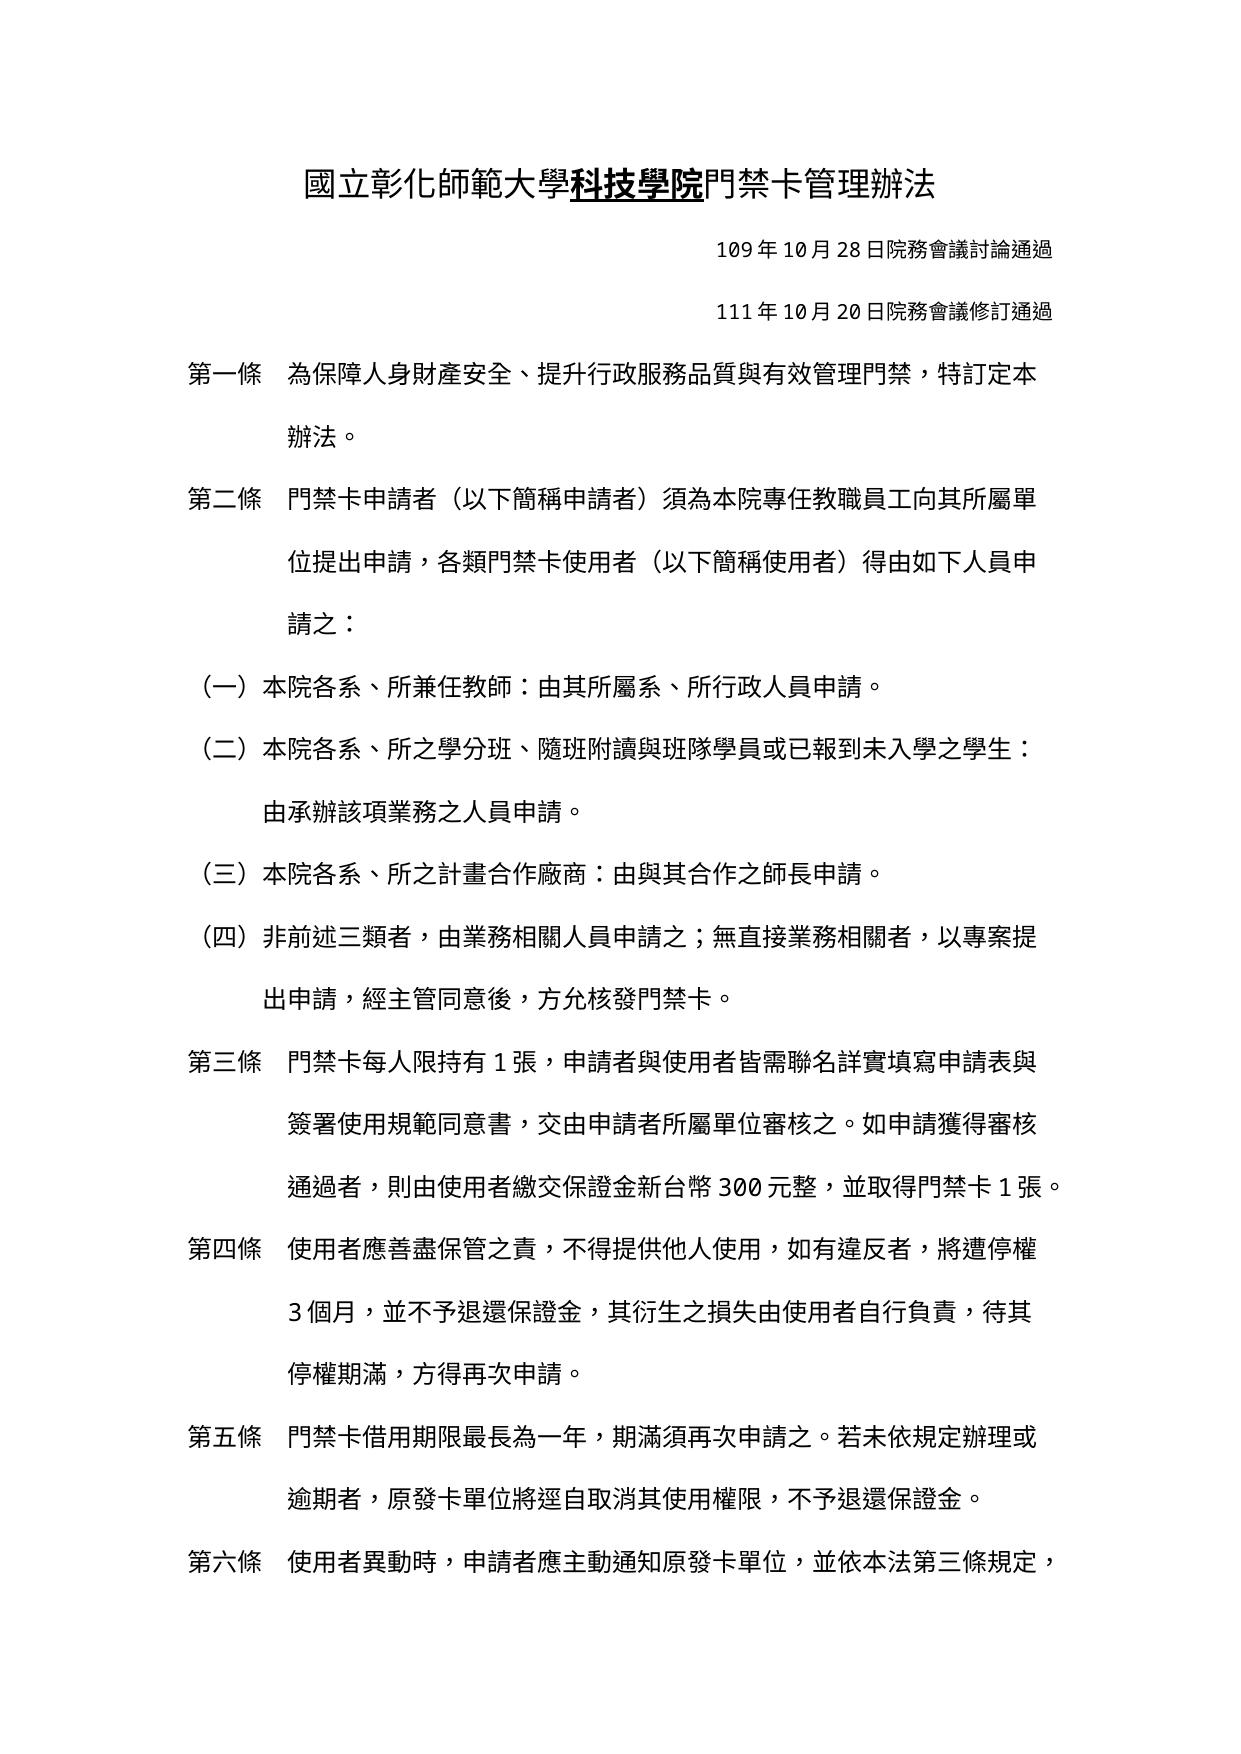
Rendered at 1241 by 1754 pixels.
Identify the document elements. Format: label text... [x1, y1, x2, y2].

text 國立彰化師範大學科技學院門禁卡管理辦法 [187, 158, 1053, 206]
text 第四條 使用者應善盡保管之責，不得提供他人使用，如有違反者，將遭停權3個月，並不予退還保證金，其衍生之損失由使用者自行負責，待其停權期滿，方得再次申請。 [187, 1206, 1053, 1394]
text 第六條 使用者異動時，申請者應主動通知原發卡單位，並依本法第三條規定，完成新使用者之申請事宜。如有違反者，將取消該門禁卡通行權限，不予退還保證金，同時對該卡申請者停止申請權限3個月。 [187, 1519, 1053, 1581]
text （一）本院各系、所兼任教師：由其所屬系、所行政人員申請。 [187, 644, 1053, 706]
text 第五條 門禁卡借用期限最長為一年，期滿須再次申請之。若未依規定辦理或逾期者，原發卡單位將逕自取消其使用權限，不予退還保證金。 [187, 1394, 1053, 1519]
text 第二條 門禁卡申請者（以下簡稱申請者）須為本院專任教職員工向其所屬單位提出申請，各類門禁卡使用者（以下簡稱使用者）得由如下人員申請之： [187, 456, 1053, 644]
text 第三條 門禁卡每人限持有1張，申請者與使用者皆需聯名詳實填寫申請表與簽署使用規範同意書，交由申請者所屬單位審核之。如申請獲得審核通過者，則由使用者繳交保證金新台幣300元整，並取得門禁卡1張。 [187, 1019, 1053, 1206]
text （三）本院各系、所之計畫合作廠商：由與其合作之師長申請。 [187, 831, 1053, 894]
text 109年10月28日院務會議討論通過 [187, 206, 1053, 269]
text （二）本院各系、所之學分班、隨班附讀與班隊學員或已報到未入學之學生：由承辦該項業務之人員申請。 [187, 706, 1053, 831]
text （四）非前述三類者，由業務相關人員申請之；無直接業務相關者，以專案提出申請，經主管同意後，方允核發門禁卡。 [187, 894, 1053, 1019]
text 第一條 為保障人身財產安全、提升行政服務品質與有效管理門禁，特訂定本辦法。 [187, 331, 1053, 456]
text 111年10月20日院務會議修訂通過 [187, 269, 1053, 331]
